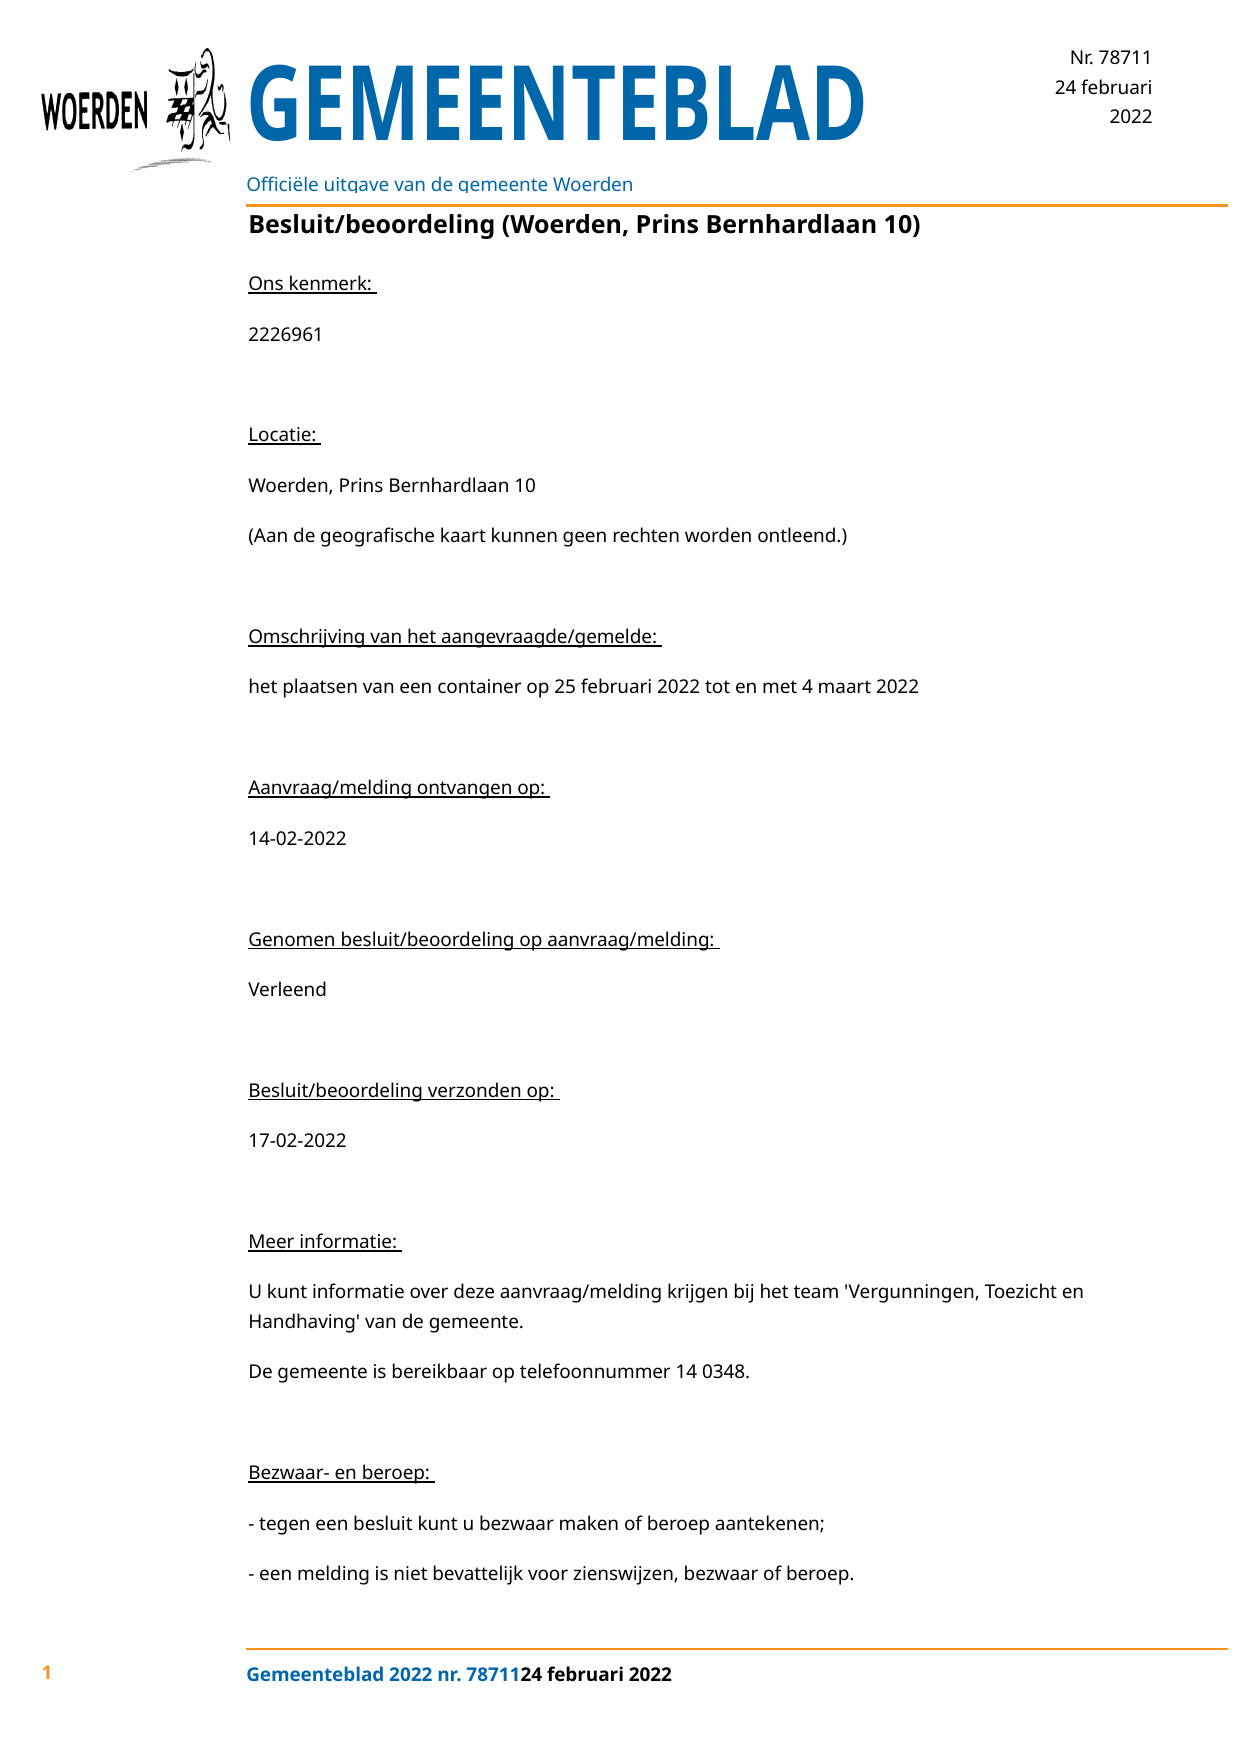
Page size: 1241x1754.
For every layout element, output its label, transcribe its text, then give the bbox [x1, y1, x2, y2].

text 14-02-2022 [248, 825, 1152, 851]
text 2226961 [248, 321, 1152, 346]
text De gemeente is bereikbaar op telefoonnummer 14 0348. [248, 1359, 1152, 1384]
text 17-02-2022 [248, 1127, 1152, 1153]
text Genomen besluit/beoordeling op aanvraag/melding: [248, 926, 1152, 951]
text Meer informatie: [248, 1228, 1152, 1254]
text - tegen een besluit kunt u bezwaar maken of beroep aantekenen; [248, 1510, 1152, 1536]
text (Aan de geografische kaart kunnen geen rechten worden ontleend.) [248, 522, 1152, 548]
text - een melding is niet bevattelijk voor zienswijzen, bezwaar of beroep. [248, 1560, 1152, 1586]
picture [41, 47, 231, 172]
text Besluit/beoordeling (Woerden, Prins Bernhardlaan 10) [248, 207, 1152, 241]
text Aanvraag/melding ontvangen op: [248, 774, 1152, 800]
text Locatie: [248, 422, 1152, 447]
text Omschrijving van het aangevraagde/gemelde: [248, 623, 1152, 649]
text Besluit/beoordeling verzonden op: [248, 1077, 1152, 1103]
text Verleend [248, 976, 1152, 1002]
text U kunt informatie over deze aanvraag/melding krijgen bij het team 'Vergunningen, Toezicht en Handhaving' van de gemeente. [248, 1279, 1152, 1334]
text het plaatsen van een container op 25 februari 2022 tot en met 4 maart 2022 [248, 674, 1152, 699]
text Bezwaar- en beroep: [248, 1459, 1152, 1485]
text Woerden, Prins Bernhardlaan 10 [248, 472, 1152, 498]
text Ons kenmerk: [248, 270, 1152, 296]
